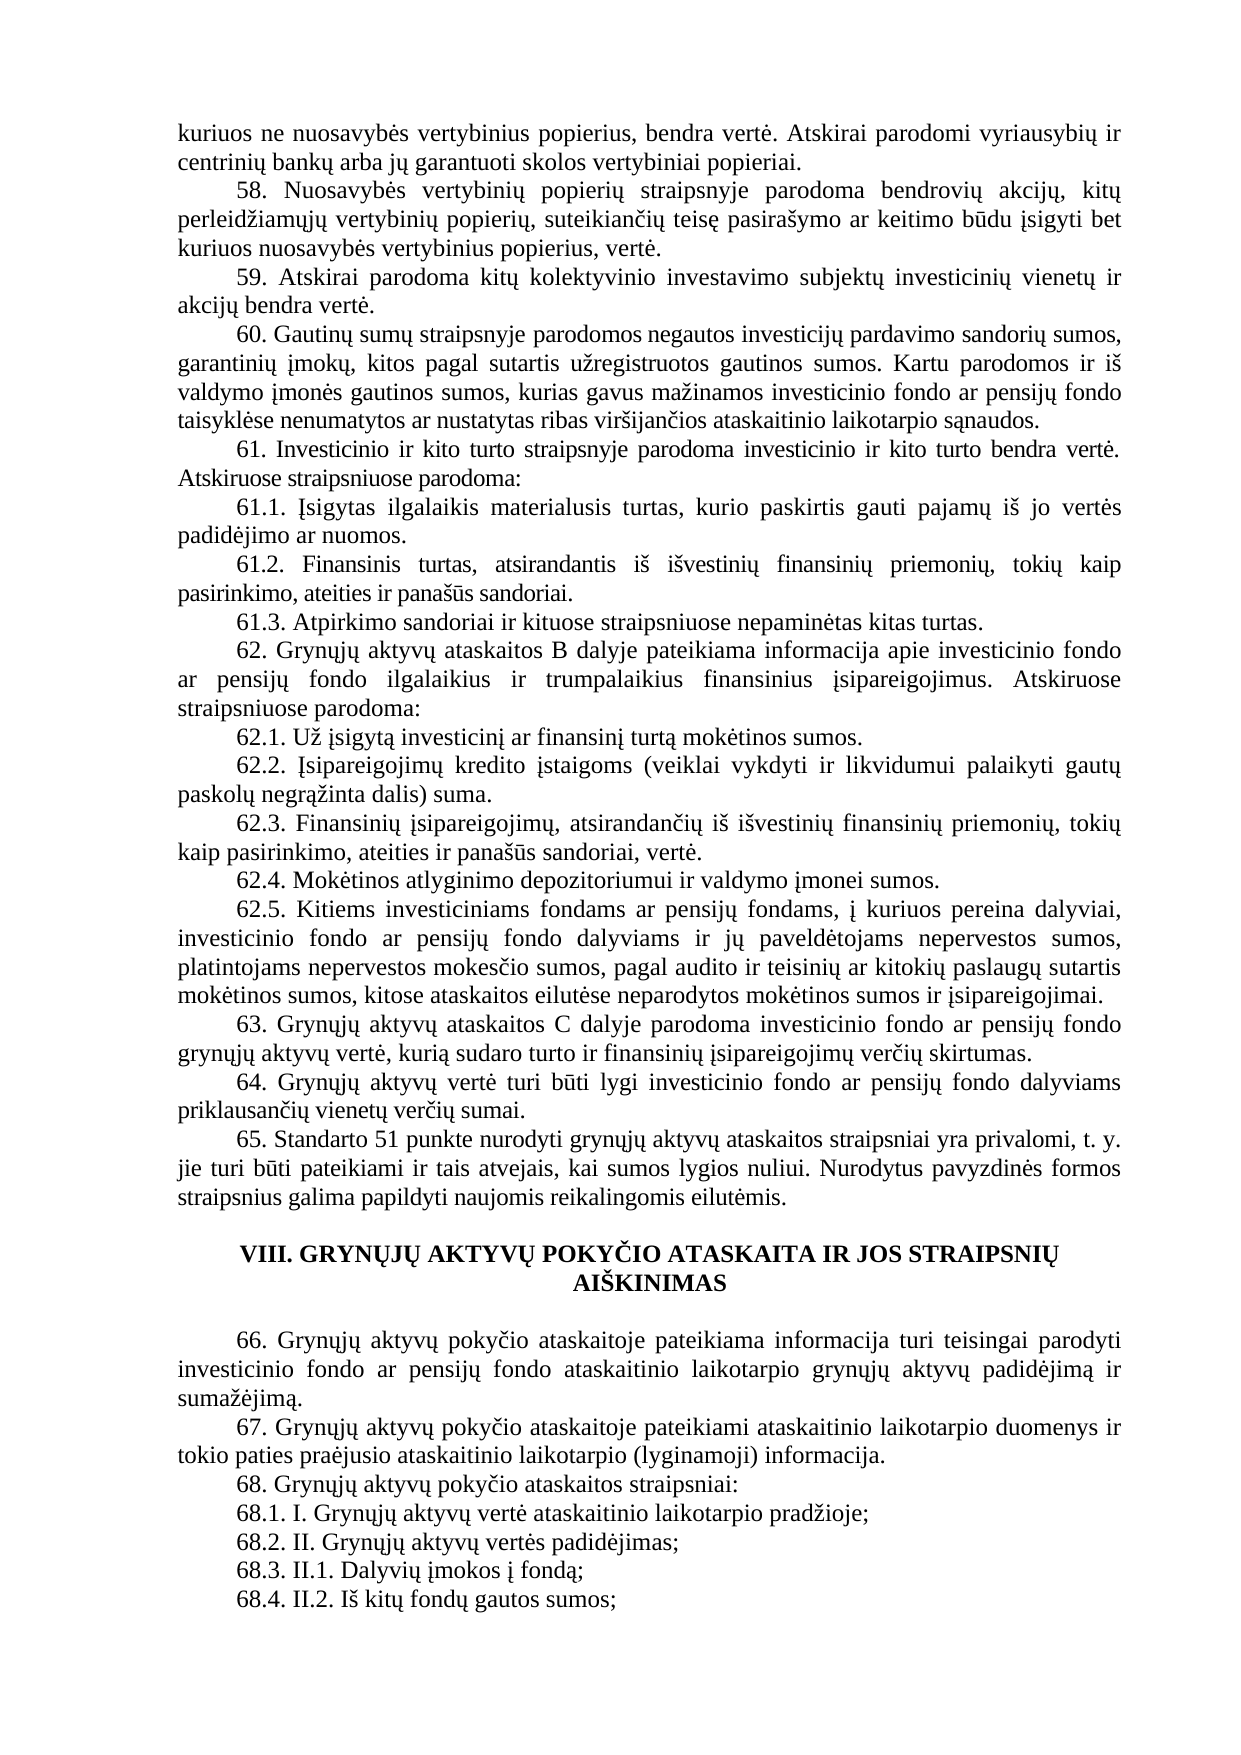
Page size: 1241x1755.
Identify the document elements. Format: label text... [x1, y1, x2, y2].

text kuriuos ne nuosavybės vertybinius popierius, bendra vertė. Atskirai parodomi vyriausybių ir centrinių bankų arba jų garantuoti skolos vertybiniai popieriai. [177, 118, 1122, 176]
text 58. Nuosavybės vertybinių popierių straipsnyje parodoma bendrovių akcijų, kitų perleidžiamųjų vertybinių popierių, suteikiančių teisę pasirašymo ar keitimo būdu įsigyti bet kuriuos nuosavybės vertybinius popierius, vertė. [177, 176, 1122, 262]
text 59. Atskirai parodoma kitų kolektyvinio investavimo subjektų investicinių vienetų ir akcijų bendra vertė. [177, 262, 1122, 319]
text 67. Grynųjų aktyvų pokyčio ataskaitoje pateikiami ataskaitinio laikotarpio duomenys ir tokio paties praėjusio ataskaitinio laikotarpio (lyginamoji) informacija. [177, 1412, 1122, 1469]
text 64. Grynųjų aktyvų vertė turi būti lygi investicinio fondo ar pensijų fondo dalyviams priklausančių vienetų verčių sumai. [177, 1067, 1122, 1124]
text 61.1. Įsigytas ilgalaikis materialusis turtas, kurio paskirtis gauti pajamų iš jo vertės padidėjimo ar nuomos. [177, 492, 1122, 549]
text VIII. GRYNŲJŲ AKTYVŲ POKYČIO ATASKAITA IR JOS STRAIPSNIŲ AIŠKINIMAS [177, 1239, 1122, 1297]
text 68.1. I. Grynųjų aktyvų vertė ataskaitinio laikotarpio pradžioje; [177, 1498, 1122, 1527]
text 61. Investicinio ir kito turto straipsnyje parodoma investicinio ir kito turto bendra vertė. Atskiruose straipsniuose parodoma: [177, 434, 1122, 492]
text 62.1. Už įsigytą investicinį ar finansinį turtą mokėtinos sumos. [177, 722, 1122, 751]
text 68.4. II.2. Iš kitų fondų gautos sumos; [177, 1584, 1122, 1613]
text 62.4. Mokėtinos atlyginimo depozitoriumui ir valdymo įmonei sumos. [177, 866, 1122, 894]
text 63. Grynųjų aktyvų ataskaitos C dalyje parodoma investicinio fondo ar pensijų fondo grynųjų aktyvų vertė, kurią sudaro turto ir finansinių įsipareigojimų verčių skirtumas. [177, 1009, 1122, 1067]
text 62. Grynųjų aktyvų ataskaitos B dalyje pateikiama informacija apie investicinio fondo ar pensijų fondo ilgalaikius ir trumpalaikius finansinius įsipareigojimus. Atskiruose straipsniuose parodoma: [177, 636, 1122, 722]
text 61.2. Finansinis turtas, atsirandantis iš išvestinių finansinių priemonių, tokių kaip pasirinkimo, ateities ir panašūs sandoriai. [177, 549, 1122, 607]
text 65. Standarto 51 punkte nurodyti grynųjų aktyvų ataskaitos straipsniai yra privalomi, t. y. jie turi būti pateikiami ir tais atvejais, kai sumos lygios nuliui. Nurodytus pavyzdinės formos straipsnius galima papildyti naujomis reikalingomis eilutėmis. [177, 1124, 1122, 1211]
text 62.5. Kitiems investiciniams fondams ar pensijų fondams, į kuriuos pereina dalyviai, investicinio fondo ar pensijų fondo dalyviams ir jų paveldėtojams nepervestos sumos, platintojams nepervestos mokesčio sumos, pagal audito ir teisinių ar kitokių paslaugų sutartis mokėtinos sumos, kitose ataskaitos eilutėse neparodytos mokėtinos sumos ir įsipareigojimai. [177, 894, 1122, 1009]
text 60. Gautinų sumų straipsnyje parodomos negautos investicijų pardavimo sandorių sumos, garantinių įmokų, kitos pagal sutartis užregistruotos gautinos sumos. Kartu parodomos ir iš valdymo įmonės gautinos sumos, kurias gavus mažinamos investicinio fondo ar pensijų fondo taisyklėse nenumatytos ar nustatytas ribas viršijančios ataskaitinio laikotarpio sąnaudos. [177, 319, 1122, 434]
text 68.2. II. Grynųjų aktyvų vertės padidėjimas; [177, 1527, 1122, 1556]
text 66. Grynųjų aktyvų pokyčio ataskaitoje pateikiama informacija turi teisingai parodyti investicinio fondo ar pensijų fondo ataskaitinio laikotarpio grynųjų aktyvų padidėjimą ir sumažėjimą. [177, 1326, 1122, 1412]
text 68.3. II.1. Dalyvių įmokos į fondą; [177, 1556, 1122, 1584]
text 61.3. Atpirkimo sandoriai ir kituose straipsniuose nepaminėtas kitas turtas. [177, 607, 1122, 636]
text 62.2. Įsipareigojimų kredito įstaigoms (veiklai vykdyti ir likvidumui palaikyti gautų paskolų negrąžinta dalis) suma. [177, 751, 1122, 808]
text 68. Grynųjų aktyvų pokyčio ataskaitos straipsniai: [177, 1469, 1122, 1498]
text 62.3. Finansinių įsipareigojimų, atsirandančių iš išvestinių finansinių priemonių, tokių kaip pasirinkimo, ateities ir panašūs sandoriai, vertė. [177, 808, 1122, 866]
